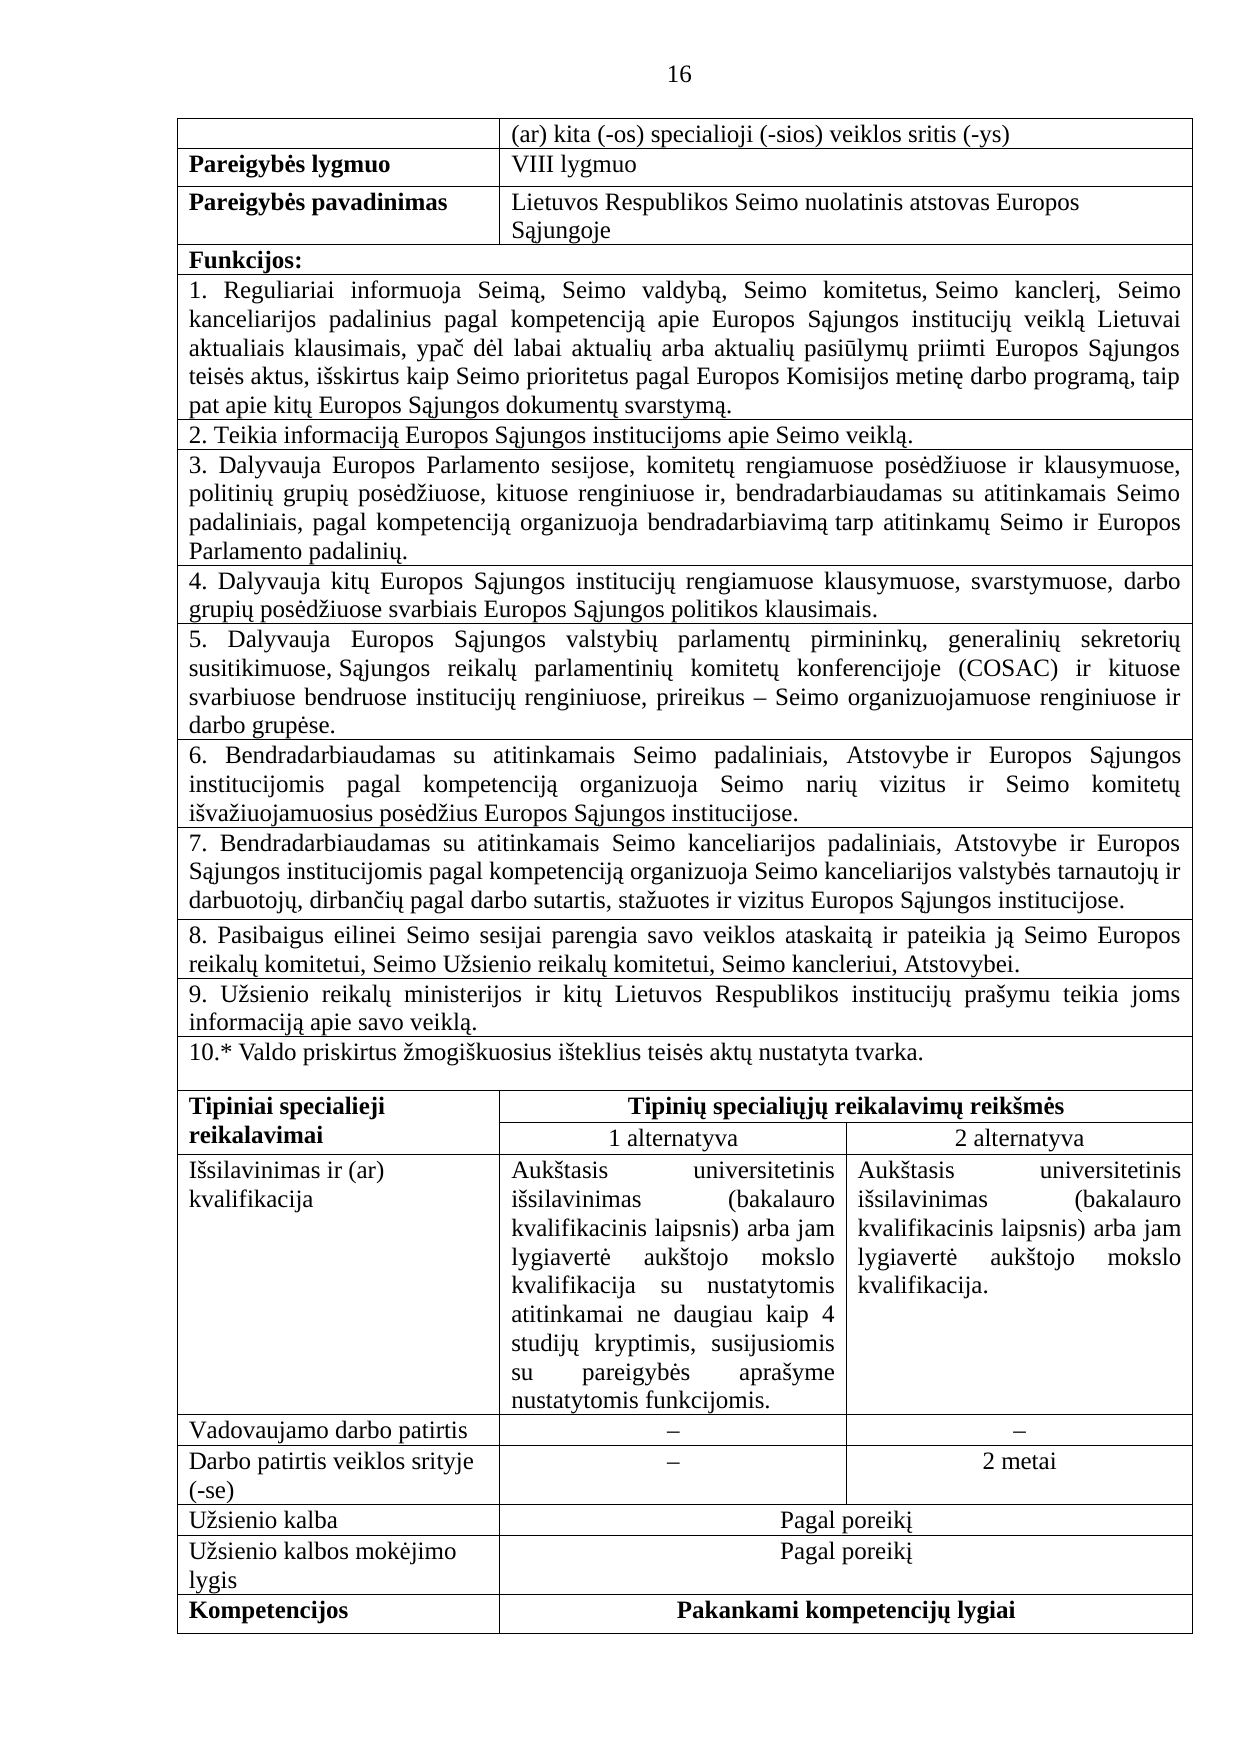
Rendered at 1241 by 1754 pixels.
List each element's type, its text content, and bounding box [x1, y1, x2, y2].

table_cell 5. Dalyvauja Europos Sąjungos valstybių parlamentų pirmininkų, generalinių sekretorių susitikimuose, Sąjungos reikalų parlamentinių komitetų konferencijoje (COSAC) ir kituose svarbiuose bendruose institucijų renginiuose, prireikus – Seimo organizuojamuose renginiuose ir darbo grupėse. [178, 624, 1192, 739]
table_cell 4. Dalyvauja kitų Europos Sąjungos institucijų rengiamuose klausymuose, svarstymuose, darbo grupių posėdžiuose svarbiais Europos Sąjungos politikos klausimais. [178, 566, 1192, 623]
table_cell Pareigybės lygmuo [178, 149, 499, 186]
table_cell Funkcijos: [178, 245, 1192, 274]
table_cell Pagal poreikį [500, 1536, 1192, 1594]
table_cell VIII lygmuo [500, 149, 1192, 186]
table_cell 1. Reguliariai informuoja Seimą, Seimo valdybą, Seimo komitetus, Seimo kanclerį, Seimo kanceliarijos padalinius pagal kompetenciją apie Europos Sąjungos institucijų veiklą Lietuvai aktualiais klausimais, ypač dėl labai aktualių arba aktualių pasiūlymų priimti Europos Sąjungos teisės aktus, išskirtus kaip Seimo prioritetus pagal Europos Komisijos metinę darbo programą, taip pat apie kitų Europos Sąjungos dokumentų svarstymą. [178, 275, 1192, 419]
table_cell 2. Teikia informaciją Europos Sąjungos institucijoms apie Seimo veiklą. [178, 420, 1192, 449]
table_cell Kompetencijos [178, 1595, 499, 1633]
table_cell Pareigybės pavadinimas [178, 187, 499, 244]
table_cell 2 alternatyva [847, 1123, 1192, 1154]
table_cell Užsienio kalba [178, 1505, 499, 1535]
table_cell Lietuvos Respublikos Seimo nuolatinis atstovas Europos Sąjungoje [500, 187, 1192, 244]
table_cell Pagal poreikį [500, 1505, 1192, 1535]
table_cell Išsilavinimas ir (ar) kvalifikacija [178, 1155, 499, 1414]
table_cell 7. Bendradarbiaudamas su atitinkamais Seimo kanceliarijos padaliniais, Atstovybe ir Europos Sąjungos institucijomis pagal kompetenciją organizuoja Seimo kanceliarijos valstybės tarnautojų ir darbuotojų, dirbančių pagal darbo sutartis, stažuotes ir vizitus Europos Sąjungos institucijose. [178, 828, 1192, 919]
table_header [178, 119, 499, 148]
table_cell 9. Užsienio reikalų ministerijos ir kitų Lietuvos Respublikos institucijų prašymu teikia joms informaciją apie savo veiklą. [178, 979, 1192, 1036]
table_cell 3. Dalyvauja Europos Parlamento sesijose, komitetų rengiamuose posėdžiuose ir klausymuose, politinių grupių posėdžiuose, kituose renginiuose ir, bendradarbiaudamas su atitinkamais Seimo padaliniais, pagal kompetenciją organizuoja bendradarbiavimą tarp atitinkamų Seimo ir Europos Parlamento padalinių. [178, 450, 1192, 565]
table_cell 1 alternatyva [500, 1123, 846, 1154]
table_cell Tipiniai specialieji reikalavimai [178, 1091, 499, 1154]
table_cell 6. Bendradarbiaudamas su atitinkamais Seimo padaliniais, Atstovybe ir Europos Sąjungos institucijomis pagal kompetenciją organizuoja Seimo narių vizitus ir Seimo komitetų išvažiuojamuosius posėdžius Europos Sąjungos institucijose. [178, 740, 1192, 827]
table_cell – [500, 1415, 846, 1445]
table_cell Darbo patirtis veiklos srityje (-se) [178, 1446, 499, 1504]
table_cell 10.* Valdo priskirtus žmogiškuosius išteklius teisės aktų nustatyta tvarka. [178, 1037, 1192, 1090]
table_cell 2 metai [847, 1446, 1192, 1504]
table_cell Užsienio kalbos mokėjimo lygis [178, 1536, 499, 1594]
table_cell Pakankami kompetencijų lygiai [500, 1595, 1192, 1633]
table_cell – [500, 1446, 846, 1504]
table_cell Aukštasis universitetinis išsilavinimas (bakalauro kvalifikacinis laipsnis) arba jam lygiavertė aukštojo mokslo kvalifikacija su nustatytomis atitinkamai ne daugiau kaip 4 studijų kryptimis, susijusiomis su pareigybės aprašyme nustatytomis funkcijomis. [500, 1155, 846, 1414]
table_cell Aukštasis universitetinis išsilavinimas (bakalauro kvalifikacinis laipsnis) arba jam lygiavertė aukštojo mokslo kvalifikacija. [847, 1155, 1192, 1414]
table_cell 8. Pasibaigus eilinei Seimo sesijai parengia savo veiklos ataskaitą ir pateikia ją Seimo Europos reikalų komitetui, Seimo Užsienio reikalų komitetui, Seimo kancleriui, Atstovybei. [178, 920, 1192, 978]
table_cell Vadovaujamo darbo patirtis [178, 1415, 499, 1445]
table_header (ar) kita (-os) specialioji (-sios) veiklos sritis (-ys) [500, 119, 1192, 148]
table_cell Tipinių specialiųjų reikalavimų reikšmės [500, 1091, 1192, 1122]
table_cell – [847, 1415, 1192, 1445]
